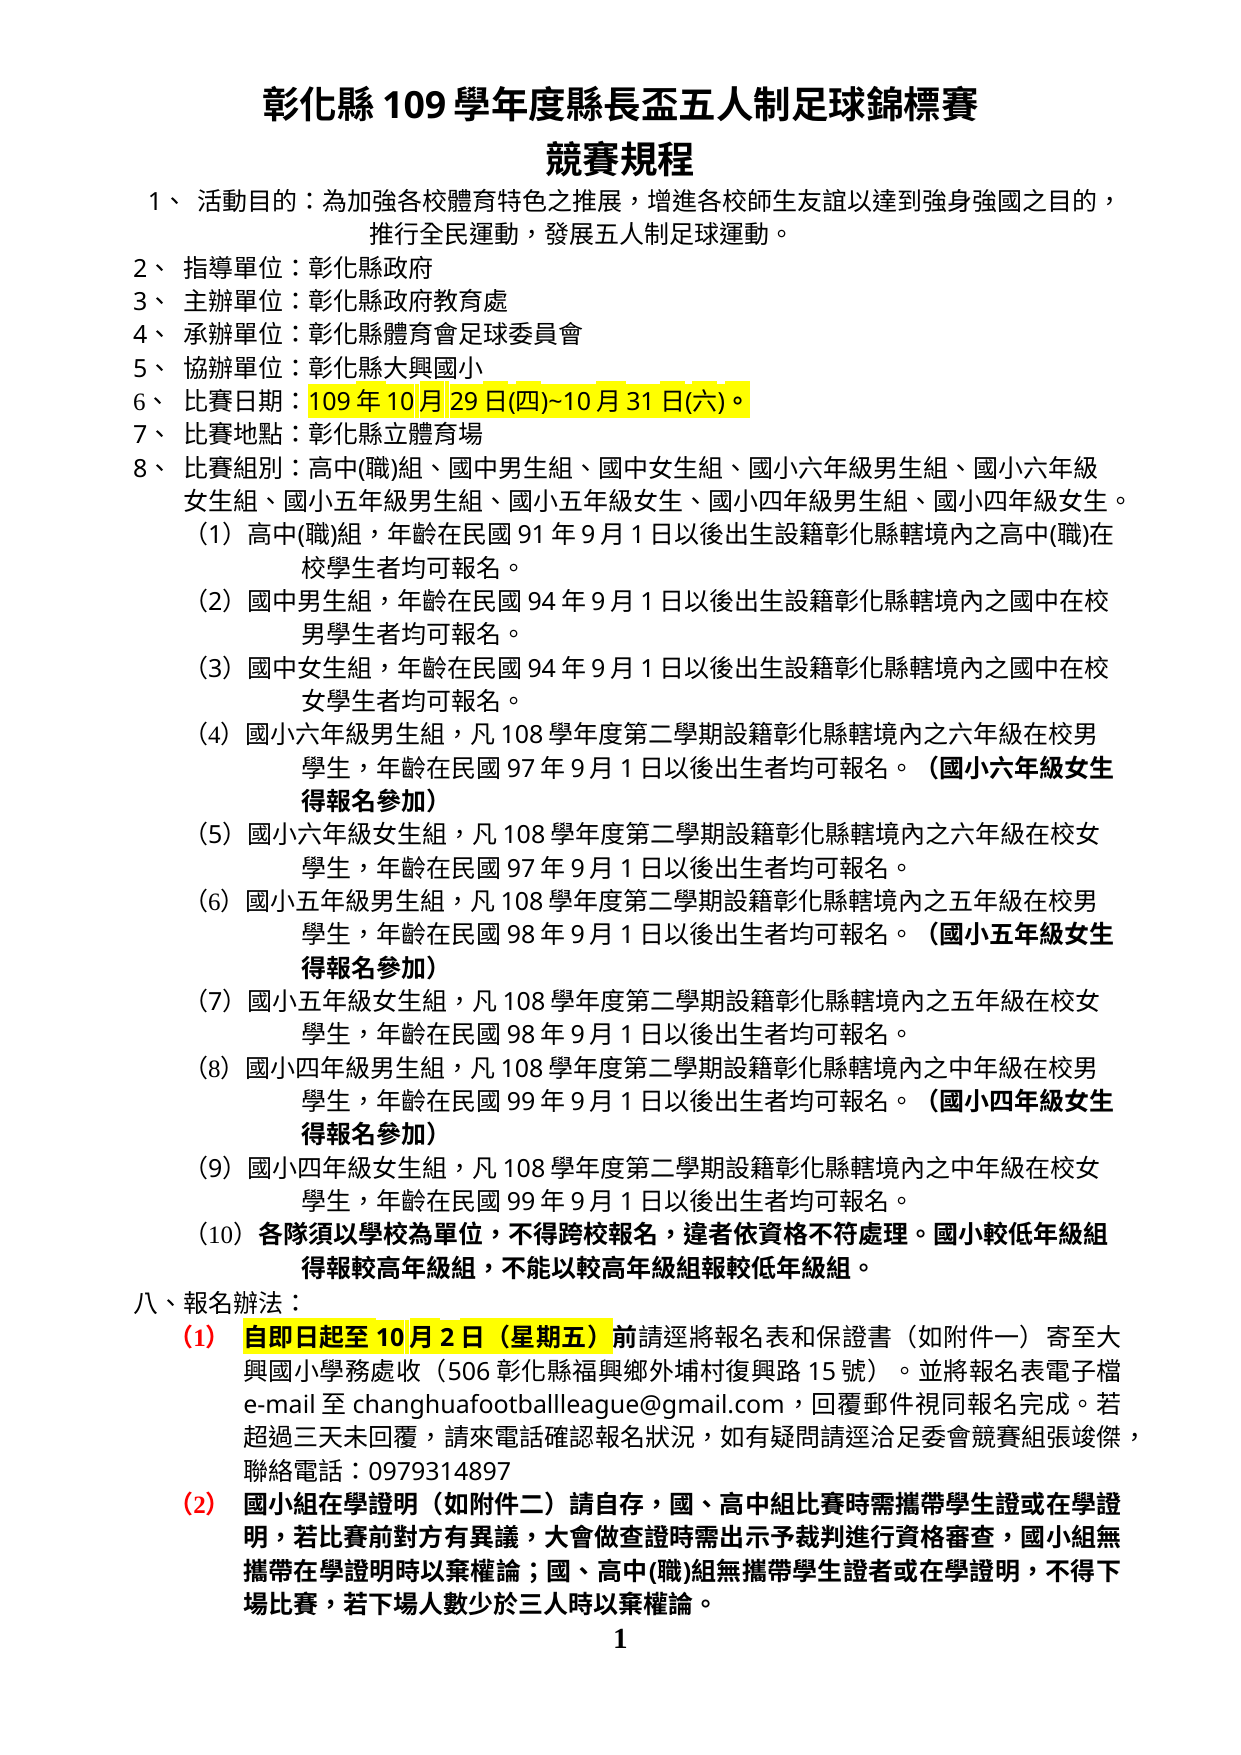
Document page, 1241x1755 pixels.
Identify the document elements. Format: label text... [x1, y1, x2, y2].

list 各隊須以學校為單位，不得跨校報名，違者依資格不符處理。國小較低年級組得報較高年級組，不能以較高年級組報較低年級組。 [183, 1217, 1122, 1284]
list 國小五年級女生組，凡108學年度第二學期設籍彰化縣轄境內之五年級在校女學生，年齡在民國98年9月1日以後出生者均可報名。 [183, 984, 1122, 1050]
list 協辦單位：彰化縣大興國小 [133, 350, 1122, 384]
list 指導單位：彰化縣政府 [133, 250, 1122, 284]
text 彰化縣109學年度縣長盃五人制足球錦標賽 [118, 75, 1122, 129]
text 競賽規程 [118, 129, 1122, 184]
list 主辦單位：彰化縣政府教育處 [133, 284, 1122, 317]
list 比賽日期：109年10月29日(四)~10月31日(六)。 [133, 384, 1122, 417]
list 承辦單位：彰化縣體育會足球委員會 [133, 317, 1122, 350]
list 高中(職)組，年齡在民國91年9月1日以後出生設籍彰化縣轄境內之高中(職)在校學生者均可報名。 [183, 517, 1122, 584]
list 活動目的：為加強各校體育特色之推展，增進各校師生友誼以達到強身強國之目的，推行全民運動，發展五人制足球運動。 [148, 184, 1122, 250]
list 國小四年級女生組，凡108學年度第二學期設籍彰化縣轄境內之中年級在校女學生，年齡在民國99年9月1日以後出生者均可報名。 [183, 1150, 1122, 1217]
list 國小六年級女生組，凡108學年度第二學期設籍彰化縣轄境內之六年級在校女學生，年齡在民國97年9月1日以後出生者均可報名。 [183, 817, 1122, 884]
list 比賽組別：高中(職)組、國中男生組、國中女生組、國小六年級男生組、國小六年級女生組、國小五年級男生組、國小五年級女生、國小四年級男生組、國小四年級女生。 [133, 450, 1122, 517]
list 比賽地點：彰化縣立體育場 [133, 417, 1122, 450]
list 自即日起至10月2日（星期五）前請逕將報名表和保證書（如附件一）寄至大興國小學務處收（506彰化縣福興鄉外埔村復興路15號）。並將報名表電子檔e-mail至changhuafootballleague@gmail.com，回覆郵件視同報名完成。若超過三天未回覆，請來電話確認報名狀況，如有疑問請逕洽足委會競賽組張竣傑，聯絡電話：0979314897 [168, 1320, 1122, 1487]
list 國小六年級男生組，凡108學年度第二學期設籍彰化縣轄境內之六年級在校男學生，年齡在民國97年9月1日以後出生者均可報名。（國小六年級女生得報名參加） [183, 717, 1122, 817]
list 國小五年級男生組，凡108學年度第二學期設籍彰化縣轄境內之五年級在校男學生，年齡在民國98年9月1日以後出生者均可報名。（國小五年級女生得報名參加） [183, 884, 1122, 984]
list 國中女生組，年齡在民國94年9月1日以後出生設籍彰化縣轄境內之國中在校女學生者均可報名。 [183, 650, 1122, 717]
list 國小四年級男生組，凡108學年度第二學期設籍彰化縣轄境內之中年級在校男學生，年齡在民國99年9月1日以後出生者均可報名。（國小四年級女生得報名參加） [183, 1050, 1122, 1150]
list 國小組在學證明（如附件二）請自存，國、高中組比賽時需攜帶學生證或在學證明，若比賽前對方有異議，大會做查證時需出示予裁判進行資格審查，國小組無攜帶在學證明時以棄權論；國、高中(職)組無攜帶學生證者或在學證明，不得下場比賽，若下場人數少於三人時以棄權論。 [168, 1487, 1122, 1620]
text 八、報名辦法： [133, 1284, 1122, 1320]
list 國中男生組，年齡在民國94年9月1日以後出生設籍彰化縣轄境內之國中在校男學生者均可報名。 [183, 584, 1122, 650]
